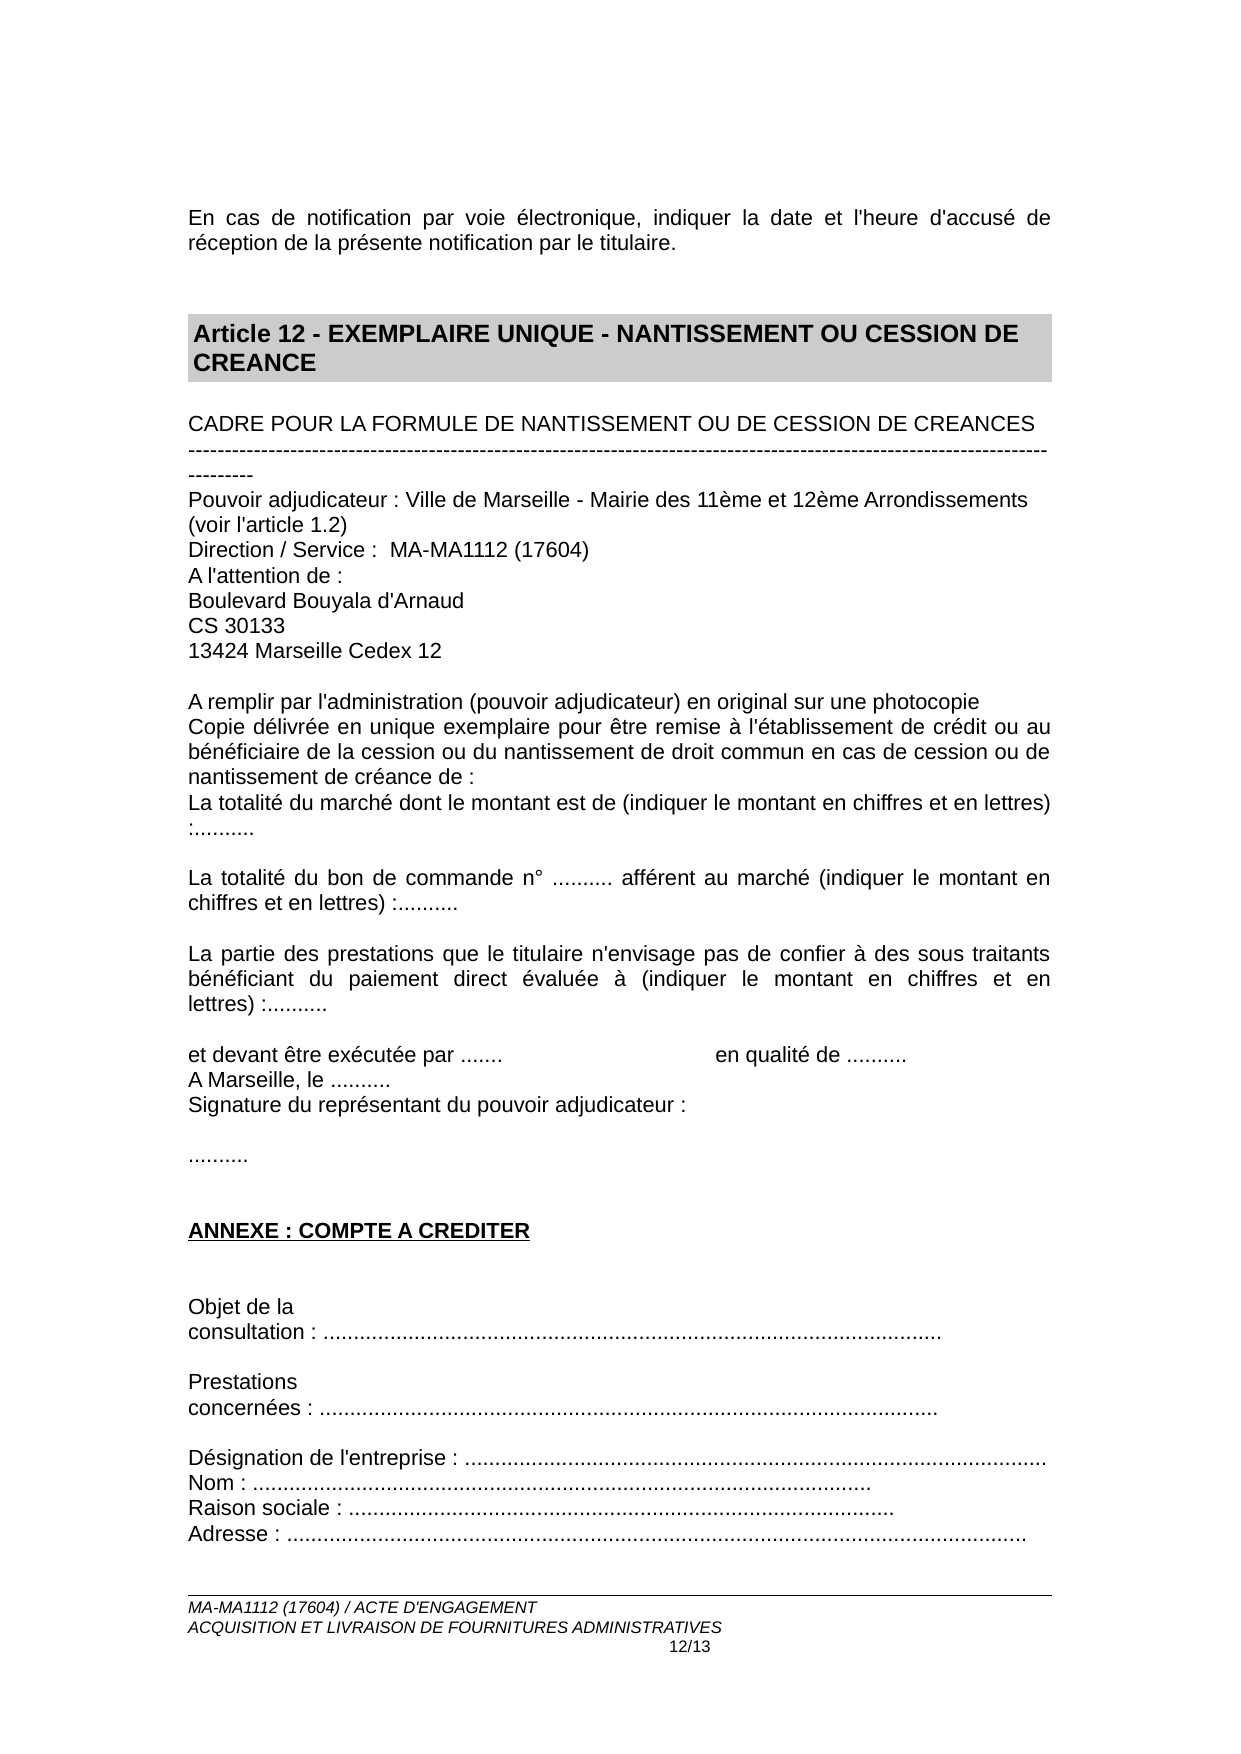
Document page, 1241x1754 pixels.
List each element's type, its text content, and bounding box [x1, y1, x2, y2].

text 13424 Marseille Cedex 12 [188, 638, 1052, 663]
text Prestations concernées : ...................................................................................................... [188, 1369, 1052, 1419]
text Désignation de l'entreprise : ................................................................................................ [188, 1445, 1052, 1470]
text A l'attention de : [188, 562, 1052, 588]
subtitle EXEMPLAIRE UNIQUE - NANTISSEMENT OU CESSION DE CREANCE [190, 316, 1050, 380]
text Signature du représentant du pouvoir adjudicateur : [188, 1092, 1052, 1117]
text Direction / Service : MA-MA1112 (17604) [188, 537, 1052, 562]
text CADRE POUR LA FORMULE DE NANTISSEMENT OU DE CESSION DE CREANCES [188, 411, 1052, 436]
text et devant être exécutée par ....... en qualité de .......... [188, 1041, 1052, 1067]
text La totalité du marché dont le montant est de (indiquer le montant en chiffres et en lettres) :.......... [188, 789, 1052, 840]
text Pouvoir adjudicateur : Ville de Marseille - Mairie des 11ème et 12ème Arrondissements [188, 487, 1052, 512]
text En cas de notification par voie électronique, indiquer la date et l'heure d'accusé de réception de la présente notification par le titulaire. [188, 204, 1052, 255]
text Boulevard Bouyala d'Arnaud [188, 588, 1052, 613]
text Adresse : .......................................................................................................................... [188, 1520, 1052, 1546]
text Copie délivrée en unique exemplaire pour être remise à l'établissement de crédit ou au bénéficiaire de la cession ou du nantissement de droit commun en cas de cession ou de nantissement de créance de : [188, 714, 1052, 789]
text (voir l'article 1.2) [188, 512, 1052, 537]
text Nom : ...................................................................................................... [188, 1470, 1052, 1495]
text Raison sociale : .......................................................................................... [188, 1495, 1052, 1520]
text ANNEXE : COMPTE A CREDITER [188, 1218, 1052, 1243]
text ------------------------------------------------------------------------------------------------------------------------------- [188, 436, 1052, 487]
text A Marseille, le .......... [188, 1067, 1052, 1092]
text Objet de la consultation : ...................................................................................................... [188, 1293, 1052, 1344]
text A remplir par l'administration (pouvoir adjudicateur) en original sur une photocopie [188, 688, 1052, 714]
text La partie des prestations que le titulaire n'envisage pas de confier à des sous traitants bénéficiant du paiement direct évaluée à (indiquer le montant en chiffres et en lettres) :.......... [188, 941, 1052, 1016]
text .......... [188, 1142, 1052, 1167]
text CS 30133 [188, 613, 1052, 638]
text La totalité du bon de commande n° .......... afférent au marché (indiquer le montant en chiffres et en lettres) :.......... [188, 865, 1052, 915]
